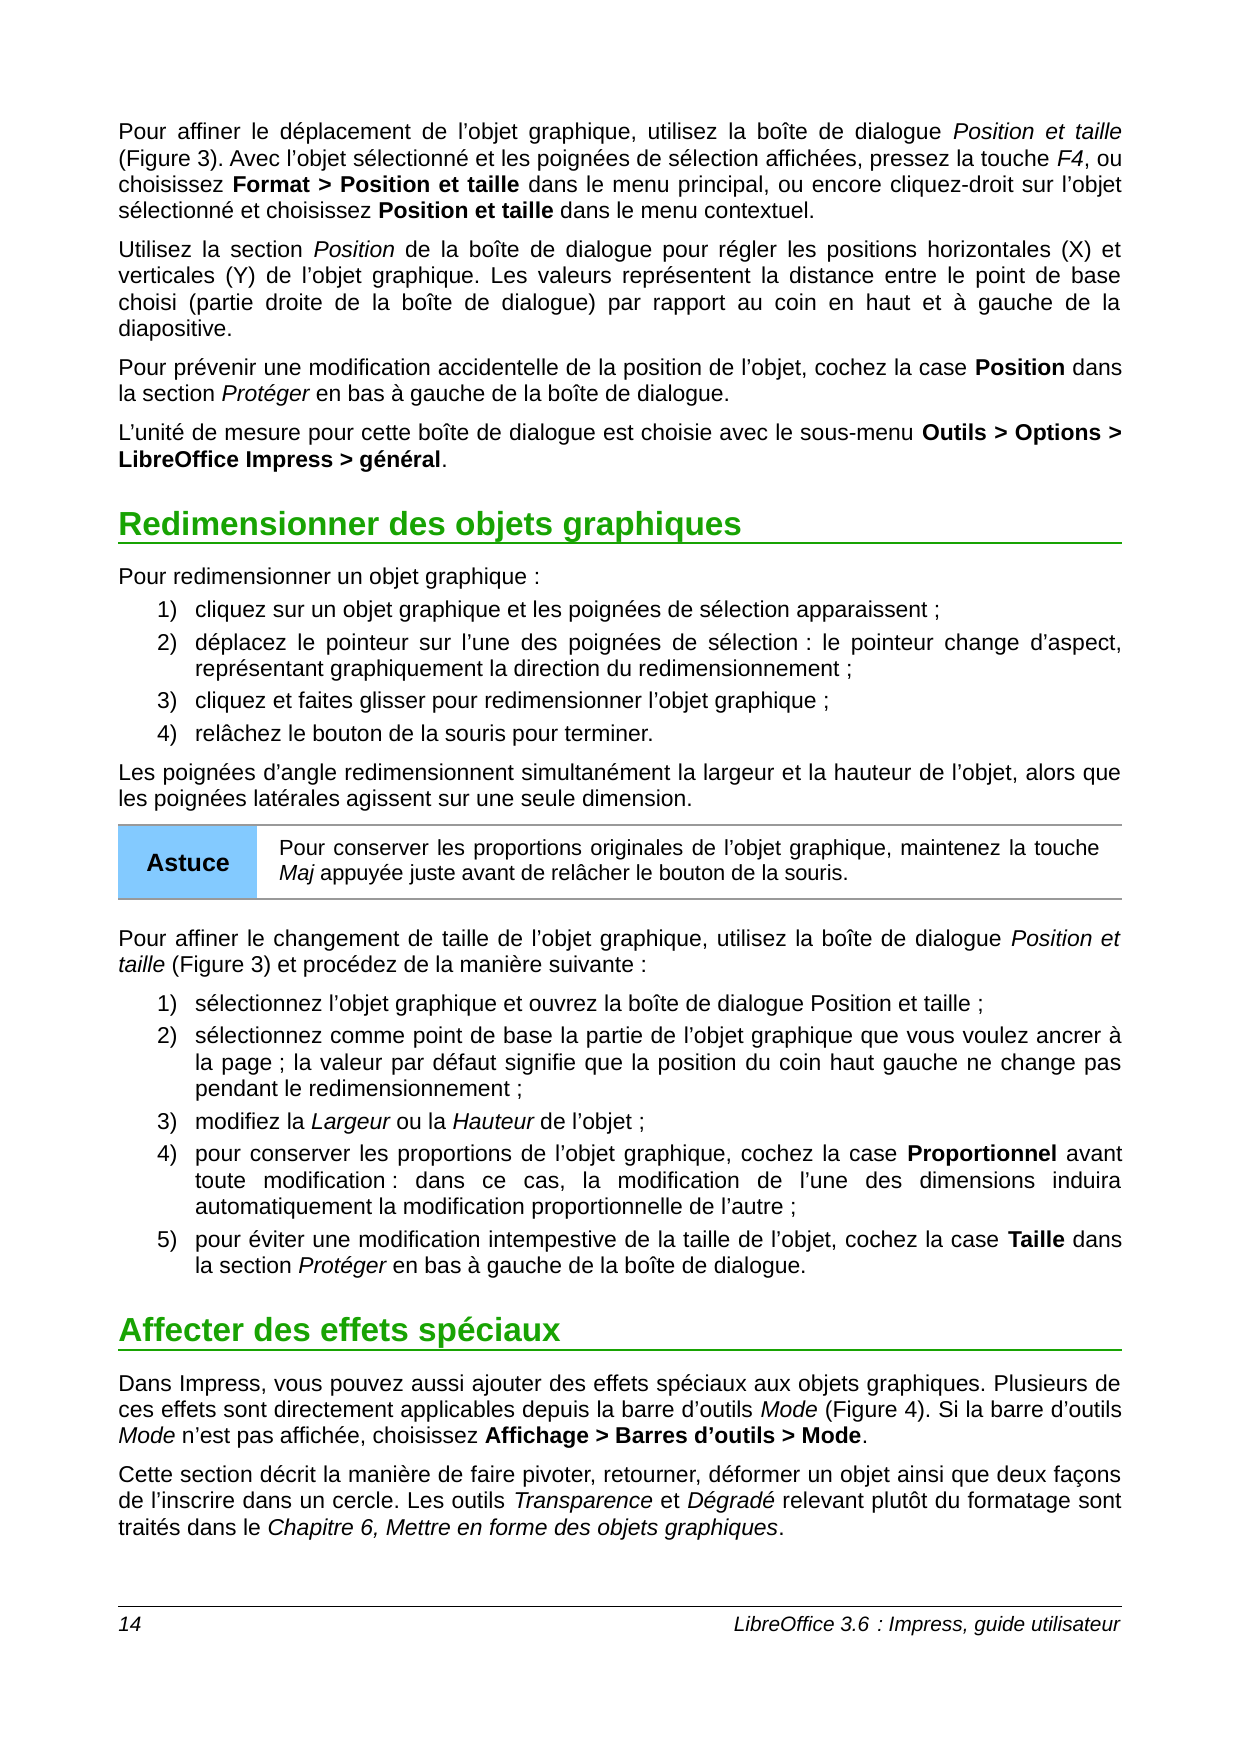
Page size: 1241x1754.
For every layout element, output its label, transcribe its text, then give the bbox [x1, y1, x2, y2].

text Cette section décrit la manière de faire pivoter, retourner, déformer un objet ainsi que deux façons de l’inscrire dans un cercle. Les outils Transparence et Dégradé relevant plutôt du formatage sont traités dans le Chapitre 6, Mettre en forme des objets graphiques. [118, 1461, 1122, 1540]
text Dans Impress, vous pouvez aussi ajouter des effets spéciaux aux objets graphiques. Plusieurs de ces effets sont directement applicables depuis la barre d’outils Mode (Figure 4). Si la barre d’outils Mode n’est pas affichée, choisissez Affichage > Barres d’outils > Mode. [118, 1369, 1122, 1449]
text Pour affiner le changement de taille de l’objet graphique, utilisez la boîte de dialogue Position et taille (Figure 3) et procédez de la manière suivante : [118, 924, 1122, 977]
list déplacez le pointeur sur l’une des poignées de sélection : le pointeur change d’aspect, représentant graphiquement la direction du redimensionnement ; [177, 628, 1122, 681]
table_header Astuce [118, 826, 257, 898]
list cliquez et faites glisser pour redimensionner l’objet graphique ; [177, 687, 1122, 714]
subtitle Affecter des effets spéciaux [118, 1310, 1122, 1349]
text Pour prévenir une modification accidentelle de la position de l’objet, cochez la case Position dans la section Protéger en bas à gauche de la boîte de dialogue. [118, 354, 1122, 407]
list sélectionnez comme point de base la partie de l’objet graphique que vous voulez ancrer à la page ; la valeur par défaut signifie que la position du coin haut gauche ne change pas pendant le redimensionnement ; [177, 1022, 1122, 1101]
list sélectionnez l’objet graphique et ouvrez la boîte de dialogue Position et taille ; [177, 990, 1122, 1016]
subtitle Redimensionner des objets graphiques [118, 504, 1122, 542]
list relâchez le bouton de la souris pour terminer. [177, 720, 1122, 746]
list pour conserver les proportions de l’objet graphique, cochez la case Proportionnel avant toute modification : dans ce cas, la modification de l’une des dimensions induira automatiquement la modification proportionnelle de l’autre ; [177, 1140, 1122, 1219]
list cliquez sur un objet graphique et les poignées de sélection apparaissent ; [177, 596, 1122, 622]
text Les poignées d’angle redimensionnent simultanément la largeur et la hauteur de l’objet, alors que les poignées latérales agissent sur une seule dimension. [118, 759, 1122, 812]
text Utilisez la section Position de la boîte de dialogue pour régler les positions horizontales (X) et verticales (Y) de l’objet graphique. Les valeurs représentent la distance entre le point de base choisi (partie droite de la boîte de dialogue) par rapport au coin en haut et à gauche de la diapositive. [118, 236, 1122, 341]
text Pour affiner le déplacement de l’objet graphique, utilisez la boîte de dialogue Position et taille (Figure 3). Avec l’objet sélectionné et les poignées de sélection affichées, pressez la touche F4, ou choisissez Format > Position et taille dans le menu principal, ou encore cliquez-droit sur l’objet sélectionné et choisissez Position et taille dans le menu contextuel. [118, 118, 1122, 223]
table_header Pour conserver les proportions originales de l’objet graphique, maintenez la touche Maj appuyée juste avant de relâcher le bouton de la souris. [258, 826, 1122, 898]
text L’unité de mesure pour cette boîte de dialogue est choisie avec le sous-menu Outils > Options > LibreOffice Impress > général. [118, 419, 1122, 472]
list modifiez la Largeur ou la Hauteur de l’objet ; [177, 1108, 1122, 1134]
list pour éviter une modification intempestive de la taille de l’objet, cochez la case Taille dans la section Protéger en bas à gauche de la boîte de dialogue. [177, 1226, 1122, 1278]
list Pour redimensionner un objet graphique : [118, 563, 1122, 589]
